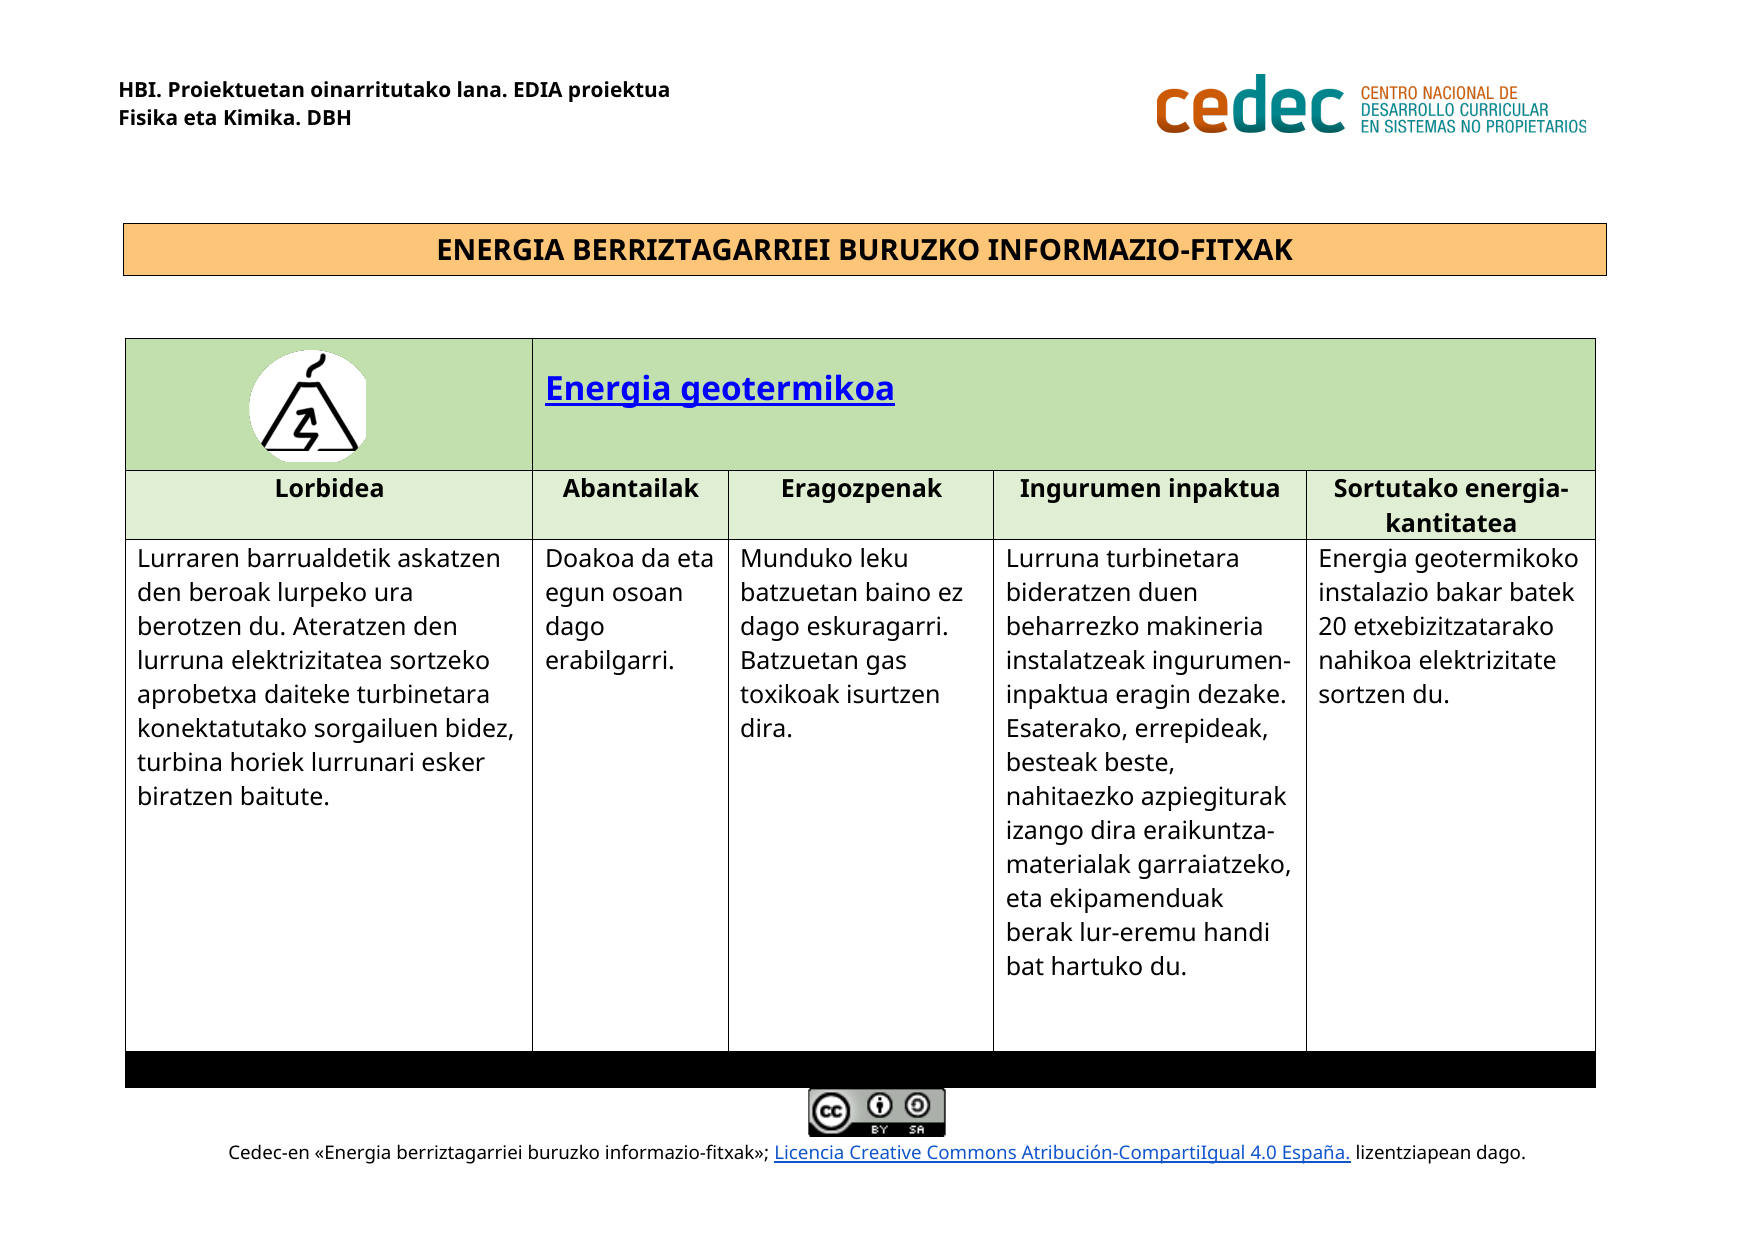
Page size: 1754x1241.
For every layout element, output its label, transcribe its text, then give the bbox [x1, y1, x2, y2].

table_cell [729, 1052, 993, 1086]
table_cell Ingurumen inpaktua [994, 471, 1306, 539]
table_cell Energia geotermikoko instalazio bakar batek 20 etxebizitzatarako nahikoa elektrizitate sortzen du. [1307, 540, 1595, 1051]
table_header Energia geotermikoa [533, 339, 1595, 470]
picture [1157, 74, 1587, 133]
table_cell Lorbidea [126, 471, 532, 539]
table_cell Sortutako energia-kantitatea [1307, 471, 1595, 539]
table_cell [994, 1052, 1306, 1086]
table_cell Doakoa da eta egun osoan dago erabilgarri. [533, 540, 728, 1051]
table_cell [533, 1052, 728, 1086]
table_cell Lurraren barrualdetik askatzen den beroak lurpeko ura berotzen du. Ateratzen den lurruna elektrizitatea sortzeko aprobetxa daiteke turbinetara konektatutako sorgailuen bidez, turbina horiek lurrunari esker biratzen baitute. [126, 540, 532, 1051]
table_header ENERGIA BERRIZTAGARRIEI BURUZKO INFORMAZIO-FITXAK [124, 224, 1606, 275]
table_cell Munduko leku batzuetan baino ez dago eskuragarri. Batzuetan gas toxikoak isurtzen dira. [729, 540, 993, 1051]
table_cell Abantailak [533, 471, 728, 539]
table_cell Eragozpenak [729, 471, 993, 539]
table_cell [126, 1052, 532, 1086]
picture [249, 350, 367, 462]
picture [808, 1088, 946, 1137]
table_cell [1307, 1052, 1595, 1086]
table_header [126, 339, 532, 470]
table_cell Lurruna turbinetara bideratzen duen beharrezko makineria instalatzeak ingurumen-inpaktua eragin dezake. Esaterako, errepideak, besteak beste, nahitaezko azpiegiturak izango dira eraikuntza-materialak garraiatzeko, eta ekipamenduak berak lur-eremu handi bat hartuko du. [994, 540, 1306, 1051]
